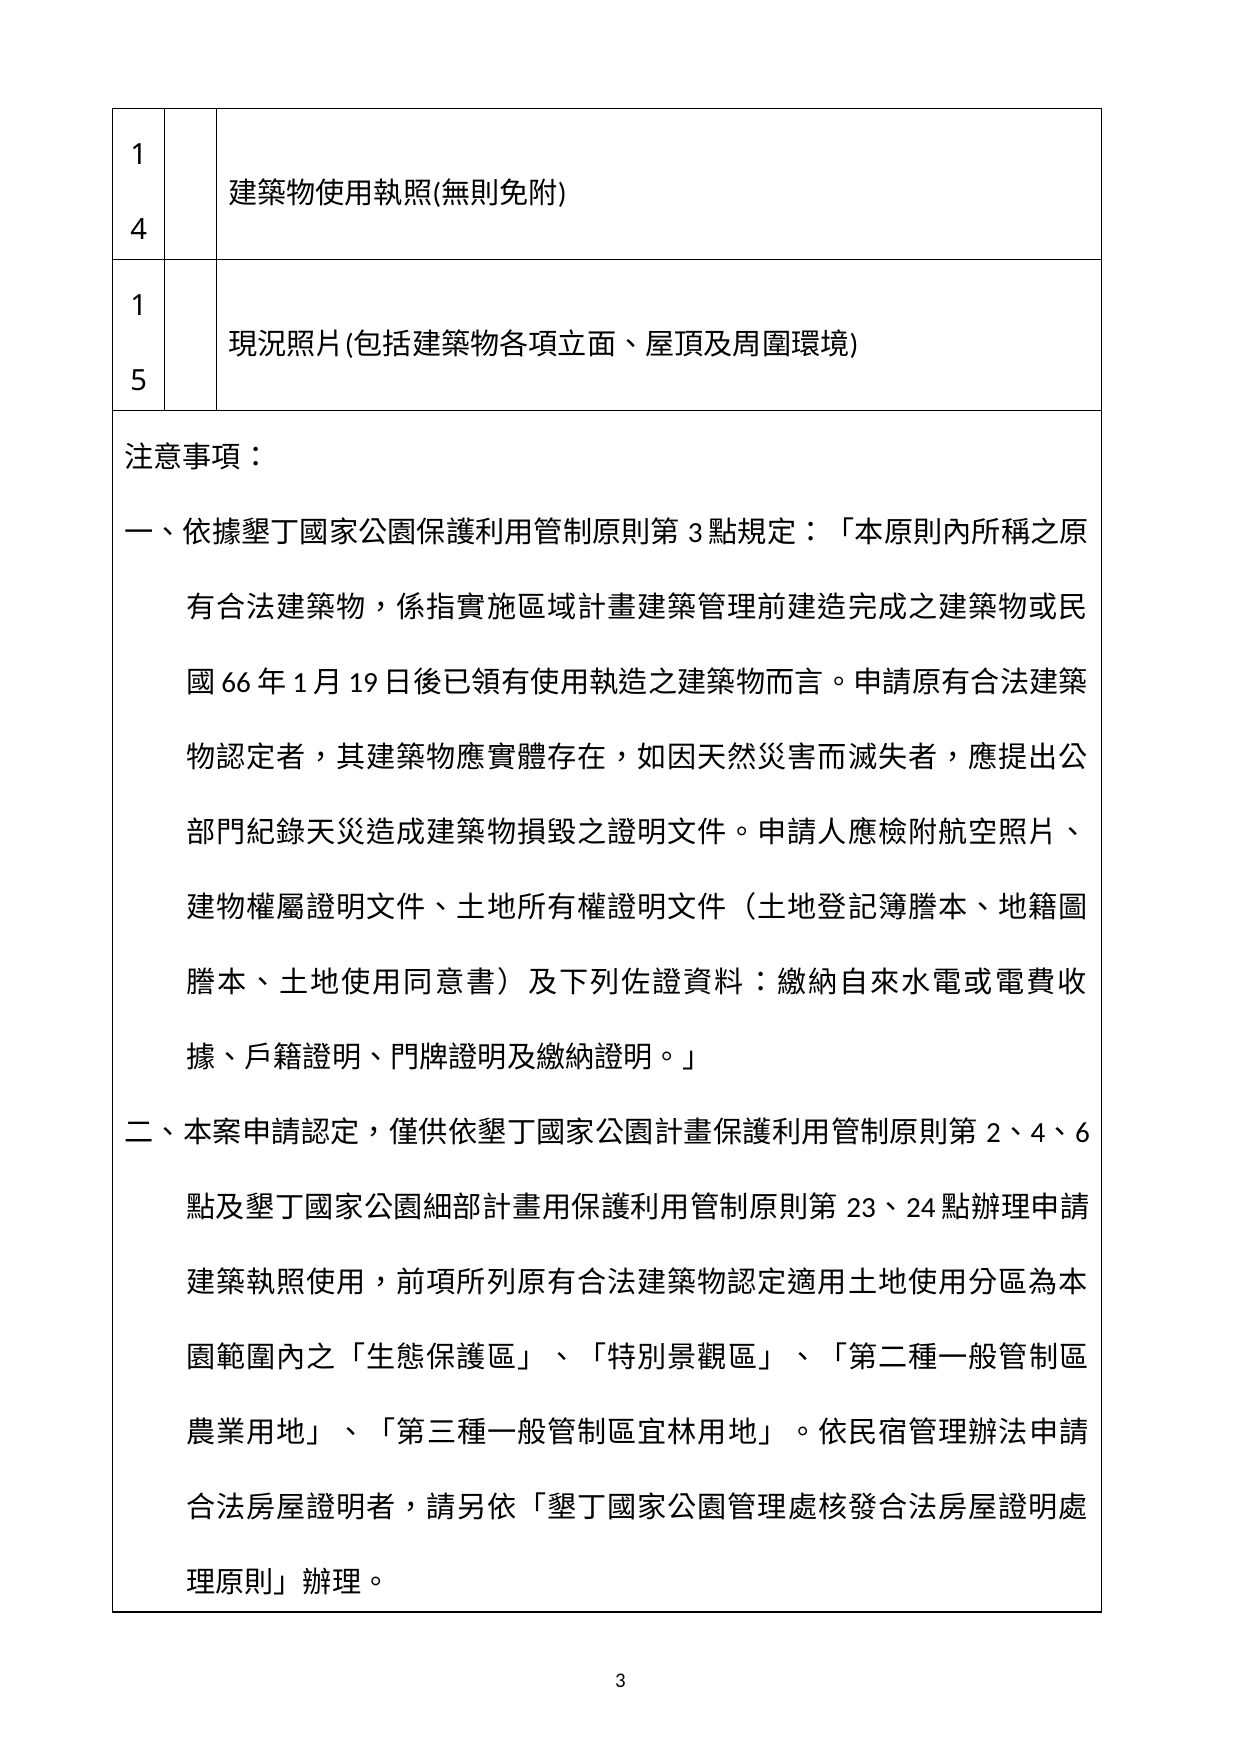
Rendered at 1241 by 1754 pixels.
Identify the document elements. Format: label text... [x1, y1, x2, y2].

table_cell [165, 109, 216, 259]
table_cell 注意事項： 一、依據墾丁國家公園保護利用管制原則第3點規定：「本原則內所稱之原有合法建築物，係指實施區域計畫建築管理前建造完成之建築物或民國66年1月19日後已領有使用執造之建築物而言。申請原有合法建築物認定者，其建築物應實體存在，如因天然災害而滅失者，應提出公部門紀錄天災造成建築物損毀之證明文件。申請人應檢附航空照片、建物權屬證明文件、土地所有權證明文件（土地登記簿謄本、地籍圖謄本、土地使用同意書）及下列佐證資料：繳納自來水電或電費收據、戶籍證明、門牌證明及繳納證明。」 二、本案申請認定，僅供依墾丁國家公園計畫保護利用管制原則第2、4、6點及墾丁國家公園細部計畫用保護利用管制原則第23、24點辦理申請建築執照使用，前項所列原有合法建築物認定適用土地使用分區為本園範圍內之「生態保護區」、「特別景觀區」、「第二種一般管制區農業用地」、「第三種一般管制區宜林用地」。依民宿管理辦法申請合法房屋證明者，請另依「墾丁國家公園管理處核發合法房屋證明處理原則」辦理。 [113, 411, 1101, 1611]
table_cell 14 [113, 109, 164, 259]
table_cell 15 [113, 260, 164, 410]
table_cell 現況照片(包括建築物各項立面、屋頂及周圍環境) [217, 260, 1101, 410]
table_cell 建築物使用執照(無則免附) [217, 109, 1101, 259]
table_cell [165, 260, 216, 410]
